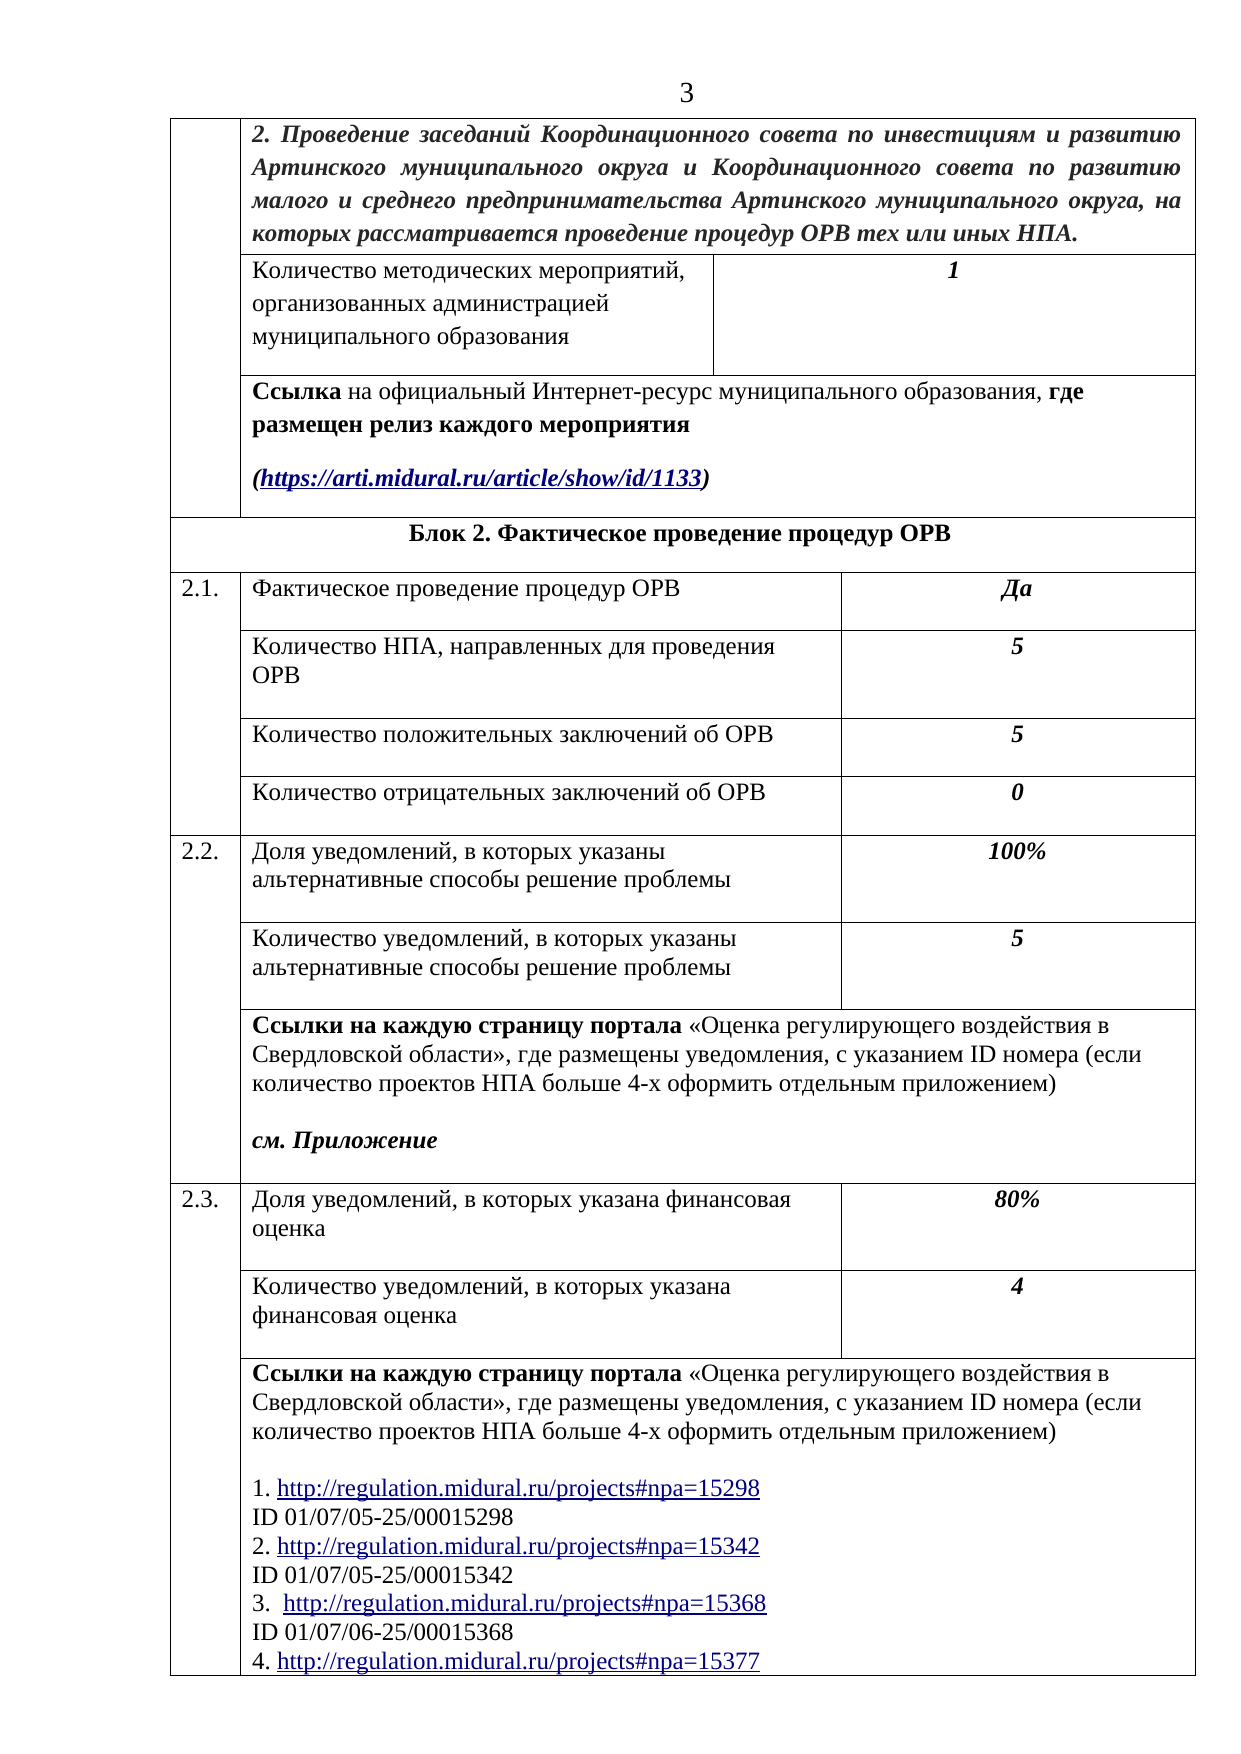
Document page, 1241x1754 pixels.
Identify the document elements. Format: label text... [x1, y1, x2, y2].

table_cell Доля уведомлений, в которых указаны альтернативные способы решение проблемы [241, 836, 841, 922]
table_cell Фактическое проведение процедур ОРВ [241, 573, 841, 630]
table_cell 100% [842, 836, 1195, 922]
table_cell Блок 2. Фактическое проведение процедур ОРВ [171, 518, 1195, 572]
table_cell 5 [842, 631, 1195, 718]
table_cell 2. Проведение заседаний Координационного совета по инвестициям и развитию Артинского муниципального округа и Координационного совета по развитию малого и среднего предпринимательства Артинского муниципального округа, на которых рассматривается проведение процедур ОРВ тех или иных НПА. [241, 119, 1195, 254]
table_cell Доля уведомлений, в которых указана финансовая оценка [241, 1184, 841, 1270]
table_cell Количество отрицательных заключений об ОРВ [241, 777, 841, 835]
table_cell 80% [842, 1184, 1195, 1270]
table_cell 0 [842, 777, 1195, 835]
table_cell Ссылки на каждую страницу портала «Оценка регулирующего воздействия в Свердловской области», где размещены уведомления, с указанием ID номера (если количество проектов НПА больше 4-х оформить отдельным приложением) 1. http://regulation.midural.ru/projects#npa=15298 ID 01/07/05-25/00015298 2. http://regulation.midural.ru/projects#npa=15342 ID 01/07/05-25/00015342 3. http://regulation.midural.ru/projects#npa=15368 ID 01/07/06-25/00015368 4. http://regulation.midural.ru/projects#npa=15377 [241, 1359, 1195, 1675]
table_cell 1 [714, 255, 1195, 375]
table_cell Количество методических мероприятий, организованных администрацией муниципального образования [241, 255, 713, 375]
table_cell [171, 119, 240, 517]
table_cell Количество НПА, направленных для проведения ОРВ [241, 631, 841, 718]
table_cell Ссылки на каждую страницу портала «Оценка регулирующего воздействия в Свердловской области», где размещены уведомления, с указанием ID номера (если количество проектов НПА больше 4-х оформить отдельным приложением) см. Приложение [241, 1010, 1195, 1183]
table_cell 2.3. [171, 1184, 240, 1675]
table_cell 5 [842, 719, 1195, 776]
table_cell Ссылка на официальный Интернет-ресурс муниципального образования, где размещен релиз каждого мероприятия (https://arti.midural.ru/article/show/id/1133) [241, 376, 1195, 517]
table_cell Да [842, 573, 1195, 630]
table_cell 2.2. [171, 836, 240, 1183]
table_cell 2.1. [171, 573, 240, 835]
table_cell 4 [842, 1271, 1195, 1357]
table_cell 5 [842, 923, 1195, 1009]
table_cell Количество положительных заключений об ОРВ [241, 719, 841, 776]
table_cell Количество уведомлений, в которых указана финансовая оценка [241, 1271, 841, 1357]
table_cell Количество уведомлений, в которых указаны альтернативные способы решение проблемы [241, 923, 841, 1009]
